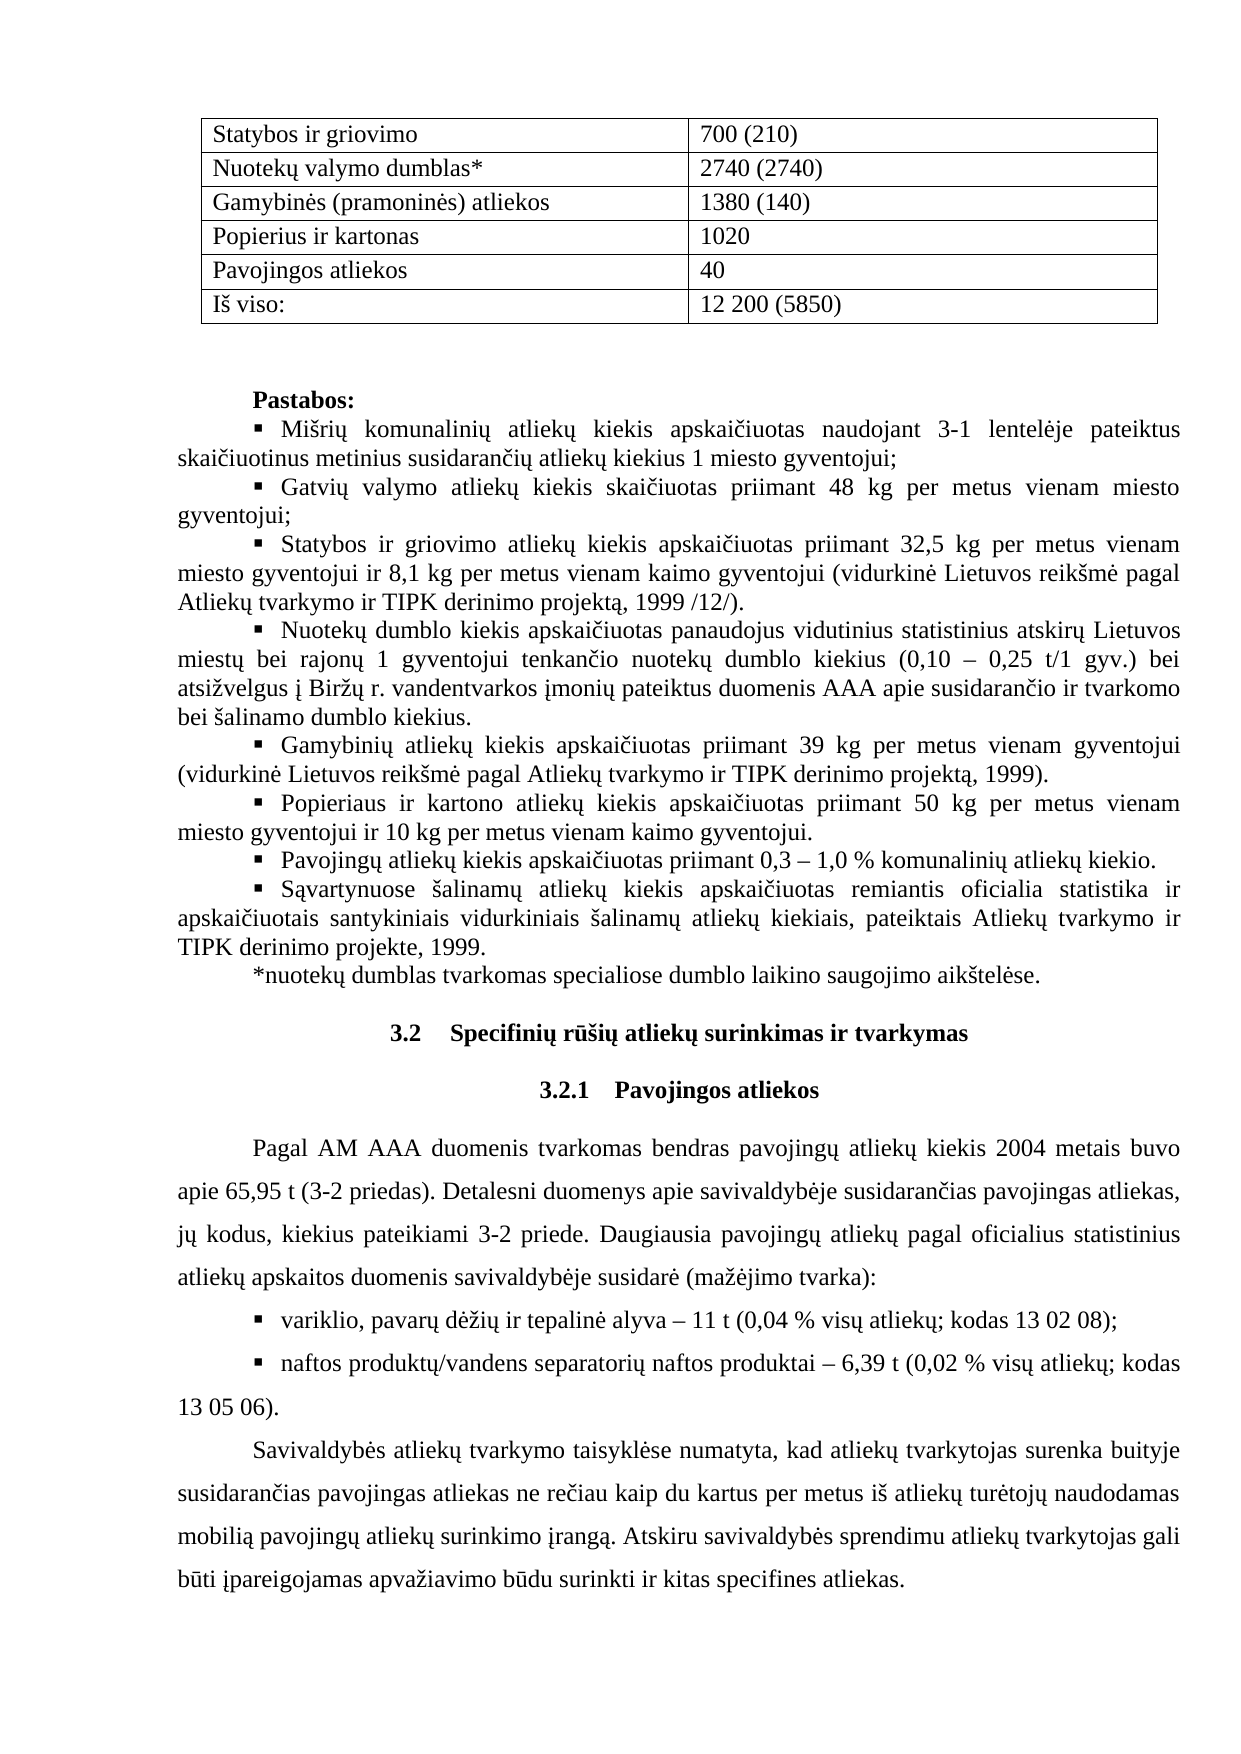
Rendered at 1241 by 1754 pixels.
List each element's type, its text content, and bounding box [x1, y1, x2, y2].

table_cell Pavojingos atliekos [202, 255, 688, 288]
table_cell 1380 (140) [689, 187, 1157, 220]
text  Gatvių valymo atliekų kiekis skaičiuotas priimant 48 kg per metus vienam miesto gyventojui; [177, 472, 1181, 529]
text 3.2.1 Pavojingos atliekos [177, 1075, 1181, 1104]
table_cell 2740 (2740) [689, 153, 1157, 186]
text  naftos produktų/vandens separatorių naftos produktai – 6,39 t (0,02 % visų atliekų; kodas 13 05 06). [177, 1348, 1181, 1420]
text 3.2 Specifinių rūšių atliekų surinkimas ir tvarkymas [177, 1018, 1181, 1047]
table_cell 1020 [689, 221, 1157, 254]
table_cell 40 [689, 255, 1157, 288]
text  Sąvartynuose šalinamų atliekų kiekis apskaičiuotas remiantis oficialia statistika ir apskaičiuotais santykiniais vidurkiniais šalinamų atliekų kiekiais, pateiktais Atliekų tvarkymo ir TIPK derinimo projekte, 1999. [177, 874, 1181, 960]
text  Mišrių komunalinių atliekų kiekis apskaičiuotas naudojant 3-1 lentelėje pateiktus skaičiuotinus metinius susidarančių atliekų kiekius 1 miesto gyventojui; [177, 414, 1181, 472]
text  Pavojingų atliekų kiekis apskaičiuotas priimant 0,3 – 1,0 % komunalinių atliekų kiekio. [177, 845, 1181, 874]
table_cell Statybos ir griovimo [202, 119, 688, 152]
text  Nuotekų dumblo kiekis apskaičiuotas panaudojus vidutinius statistinius atskirų Lietuvos miestų bei rajonų 1 gyventojui tenkančio nuotekų dumblo kiekius (0,10 – 0,25 t/1 gyv.) bei atsižvelgus į Biržų r. vandentvarkos įmonių pateiktus duomenis AAA apie susidarančio ir tvarkomo bei šalinamo dumblo kiekius. [177, 615, 1181, 730]
table_cell Iš viso: [202, 290, 688, 322]
text  Gamybinių atliekų kiekis apskaičiuotas priimant 39 kg per metus vienam gyventojui (vidurkinė Lietuvos reikšmė pagal Atliekų tvarkymo ir TIPK derinimo projektą, 1999). [177, 730, 1181, 788]
table_cell 12 200 (5850) [689, 290, 1157, 322]
text  variklio, pavarų dėžių ir tepalinė alyva – 11 t (0,04 % visų atliekų; kodas 13 02 08); [177, 1305, 1181, 1334]
text Savivaldybės atliekų tvarkymo taisyklėse numatyta, kad atliekų tvarkytojas surenka buityje susidarančias pavojingas atliekas ne rečiau kaip du kartus per metus iš atliekų turėtojų naudodamas mobilią pavojingų atliekų surinkimo įrangą. Atskiru savivaldybės sprendimu atliekų tvarkytojas gali būti įpareigojamas apvažiavimo būdu surinkti ir kitas specifines atliekas. [177, 1435, 1181, 1593]
text Pagal AM AAA duomenis tvarkomas bendras pavojingų atliekų kiekis 2004 metais buvo apie 65,95 t (3-2 priedas). Detalesni duomenys apie savivaldybėje susidarančias pavojingas atliekas, jų kodus, kiekius pateikiami 3-2 priede. Daugiausia pavojingų atliekų pagal oficialius statistinius atliekų apskaitos duomenis savivaldybėje susidarė (mažėjimo tvarka): [177, 1133, 1181, 1291]
table_cell Nuotekų valymo dumblas* [202, 153, 688, 186]
table_cell 700 (210) [689, 119, 1157, 152]
table_cell Popierius ir kartonas [202, 221, 688, 254]
table_cell Gamybinės (pramoninės) atliekos [202, 187, 688, 220]
text Pastabos: [177, 385, 1181, 414]
text  Popieriaus ir kartono atliekų kiekis apskaičiuotas priimant 50 kg per metus vienam miesto gyventojui ir 10 kg per metus vienam kaimo gyventojui. [177, 788, 1181, 845]
text  Statybos ir griovimo atliekų kiekis apskaičiuotas priimant 32,5 kg per metus vienam miesto gyventojui ir 8,1 kg per metus vienam kaimo gyventojui (vidurkinė Lietuvos reikšmė pagal Atliekų tvarkymo ir TIPK derinimo projektą, 1999 /12/). [177, 529, 1181, 615]
text *nuotekų dumblas tvarkomas specialiose dumblo laikino saugojimo aikštelėse. [177, 960, 1181, 989]
